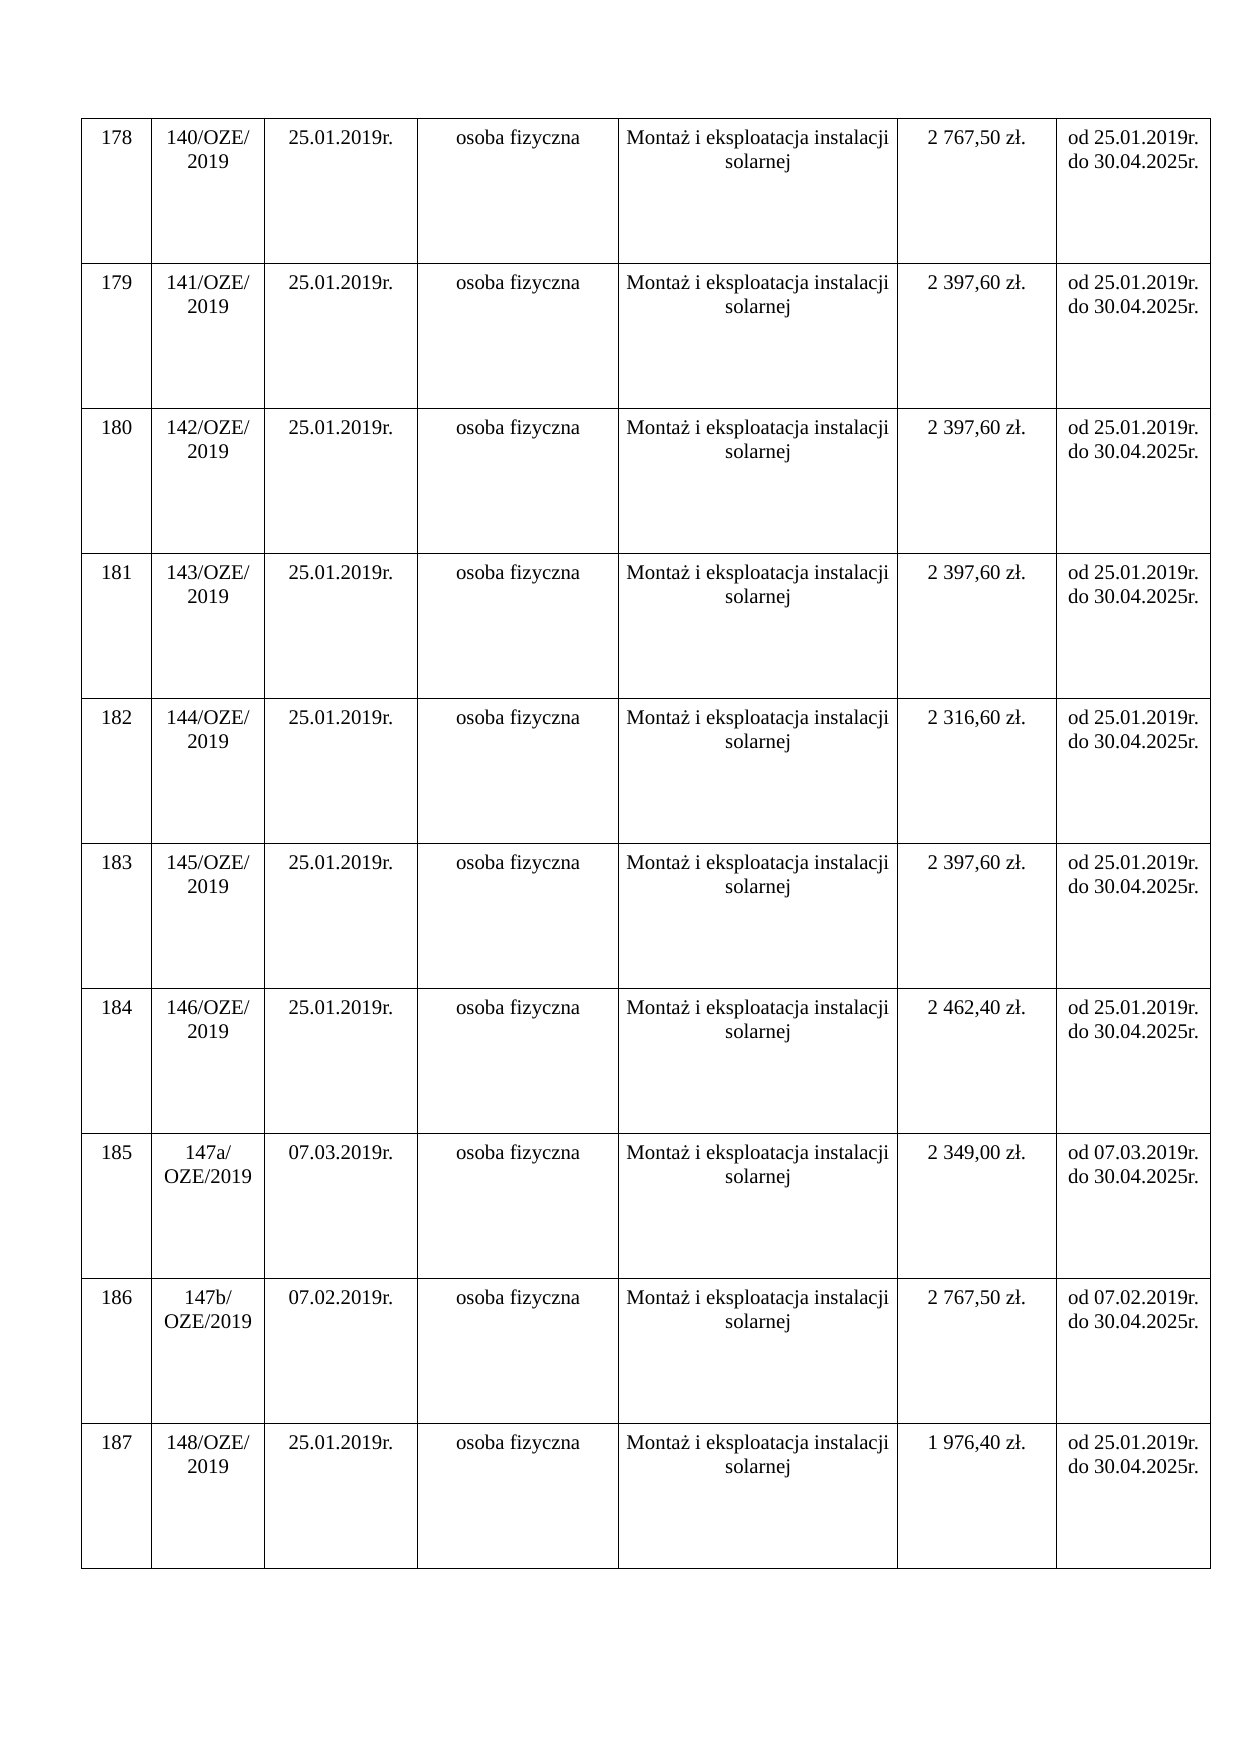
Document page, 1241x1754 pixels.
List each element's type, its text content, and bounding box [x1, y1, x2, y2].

table_cell 183 [82, 844, 151, 988]
table_cell 145/OZE/2019 [152, 844, 264, 988]
table_cell Montaż i eksploatacja instalacji solarnej [619, 409, 897, 553]
table_cell 2 397,60 zł. [898, 554, 1056, 698]
table_cell od 25.01.2019r. do 30.04.2025r. [1057, 119, 1210, 263]
table_cell osoba fizyczna [418, 554, 618, 698]
table_cell 1 976,40 zł. [898, 1424, 1056, 1568]
table_cell 25.01.2019r. [265, 699, 417, 843]
table_cell 2 349,00 zł. [898, 1134, 1056, 1278]
table_cell [1211, 118, 1240, 263]
table_cell [1211, 1423, 1240, 1568]
table_cell 179 [82, 264, 151, 408]
table_cell od 25.01.2019r. do 30.04.2025r. [1057, 844, 1210, 988]
table_cell [1211, 553, 1240, 698]
table_cell 07.02.2019r. [265, 1279, 417, 1423]
table_cell 25.01.2019r. [265, 264, 417, 408]
table_cell 25.01.2019r. [265, 844, 417, 988]
table_cell osoba fizyczna [418, 119, 618, 263]
table_cell 185 [82, 1134, 151, 1278]
table_cell od 07.03.2019r. do 30.04.2025r. [1057, 1134, 1210, 1278]
table_cell Montaż i eksploatacja instalacji solarnej [619, 989, 897, 1133]
table_cell od 25.01.2019r. do 30.04.2025r. [1057, 1424, 1210, 1568]
table_cell 187 [82, 1424, 151, 1568]
table_cell 25.01.2019r. [265, 409, 417, 553]
table_cell 25.01.2019r. [265, 554, 417, 698]
table_cell Montaż i eksploatacja instalacji solarnej [619, 1424, 897, 1568]
table_cell [1211, 843, 1240, 988]
table_cell [1211, 263, 1240, 408]
table_cell 146/OZE/2019 [152, 989, 264, 1133]
table_cell [1211, 1278, 1240, 1423]
table_cell [1211, 988, 1240, 1133]
table_cell 25.01.2019r. [265, 989, 417, 1133]
table_cell 178 [82, 119, 151, 263]
table_cell osoba fizyczna [418, 1279, 618, 1423]
table_cell 184 [82, 989, 151, 1133]
table_cell 141/OZE/2019 [152, 264, 264, 408]
table_cell od 25.01.2019r. do 30.04.2025r. [1057, 989, 1210, 1133]
table_cell [1211, 1133, 1240, 1278]
table_cell osoba fizyczna [418, 1134, 618, 1278]
table_cell 180 [82, 409, 151, 553]
table_cell 2 397,60 zł. [898, 409, 1056, 553]
table_cell 147b/OZE/2019 [152, 1279, 264, 1423]
table_cell 182 [82, 699, 151, 843]
table_cell 148/OZE/2019 [152, 1424, 264, 1568]
table_cell Montaż i eksploatacja instalacji solarnej [619, 119, 897, 263]
table_cell od 25.01.2019r. do 30.04.2025r. [1057, 699, 1210, 843]
table_cell 25.01.2019r. [265, 119, 417, 263]
table_cell 186 [82, 1279, 151, 1423]
table_cell osoba fizyczna [418, 844, 618, 988]
table_cell 2 462,40 zł. [898, 989, 1056, 1133]
table_cell Montaż i eksploatacja instalacji solarnej [619, 264, 897, 408]
table_cell Montaż i eksploatacja instalacji solarnej [619, 844, 897, 988]
table_cell od 25.01.2019r. do 30.04.2025r. [1057, 264, 1210, 408]
table_cell 181 [82, 554, 151, 698]
table_cell od 25.01.2019r. do 30.04.2025r. [1057, 554, 1210, 698]
table_cell 140/OZE/2019 [152, 119, 264, 263]
table_cell 2 767,50 zł. [898, 1279, 1056, 1423]
table_cell 2 316,60 zł. [898, 699, 1056, 843]
table_cell osoba fizyczna [418, 989, 618, 1133]
table_cell Montaż i eksploatacja instalacji solarnej [619, 554, 897, 698]
table_cell 147a/OZE/2019 [152, 1134, 264, 1278]
table_cell 143/OZE/2019 [152, 554, 264, 698]
table_cell 144/OZE/2019 [152, 699, 264, 843]
table_cell [1211, 408, 1240, 553]
table_cell od 07.02.2019r. do 30.04.2025r. [1057, 1279, 1210, 1423]
table_cell osoba fizyczna [418, 1424, 618, 1568]
table_cell Montaż i eksploatacja instalacji solarnej [619, 1134, 897, 1278]
table_cell [1211, 698, 1240, 843]
table_cell Montaż i eksploatacja instalacji solarnej [619, 699, 897, 843]
table_cell osoba fizyczna [418, 409, 618, 553]
table_cell 142/OZE/2019 [152, 409, 264, 553]
table_cell 2 397,60 zł. [898, 844, 1056, 988]
table_cell od 25.01.2019r. do 30.04.2025r. [1057, 409, 1210, 553]
table_cell osoba fizyczna [418, 699, 618, 843]
table_cell 25.01.2019r. [265, 1424, 417, 1568]
table_cell 2 767,50 zł. [898, 119, 1056, 263]
table_cell Montaż i eksploatacja instalacji solarnej [619, 1279, 897, 1423]
table_cell 07.03.2019r. [265, 1134, 417, 1278]
table_cell osoba fizyczna [418, 264, 618, 408]
table_cell 2 397,60 zł. [898, 264, 1056, 408]
